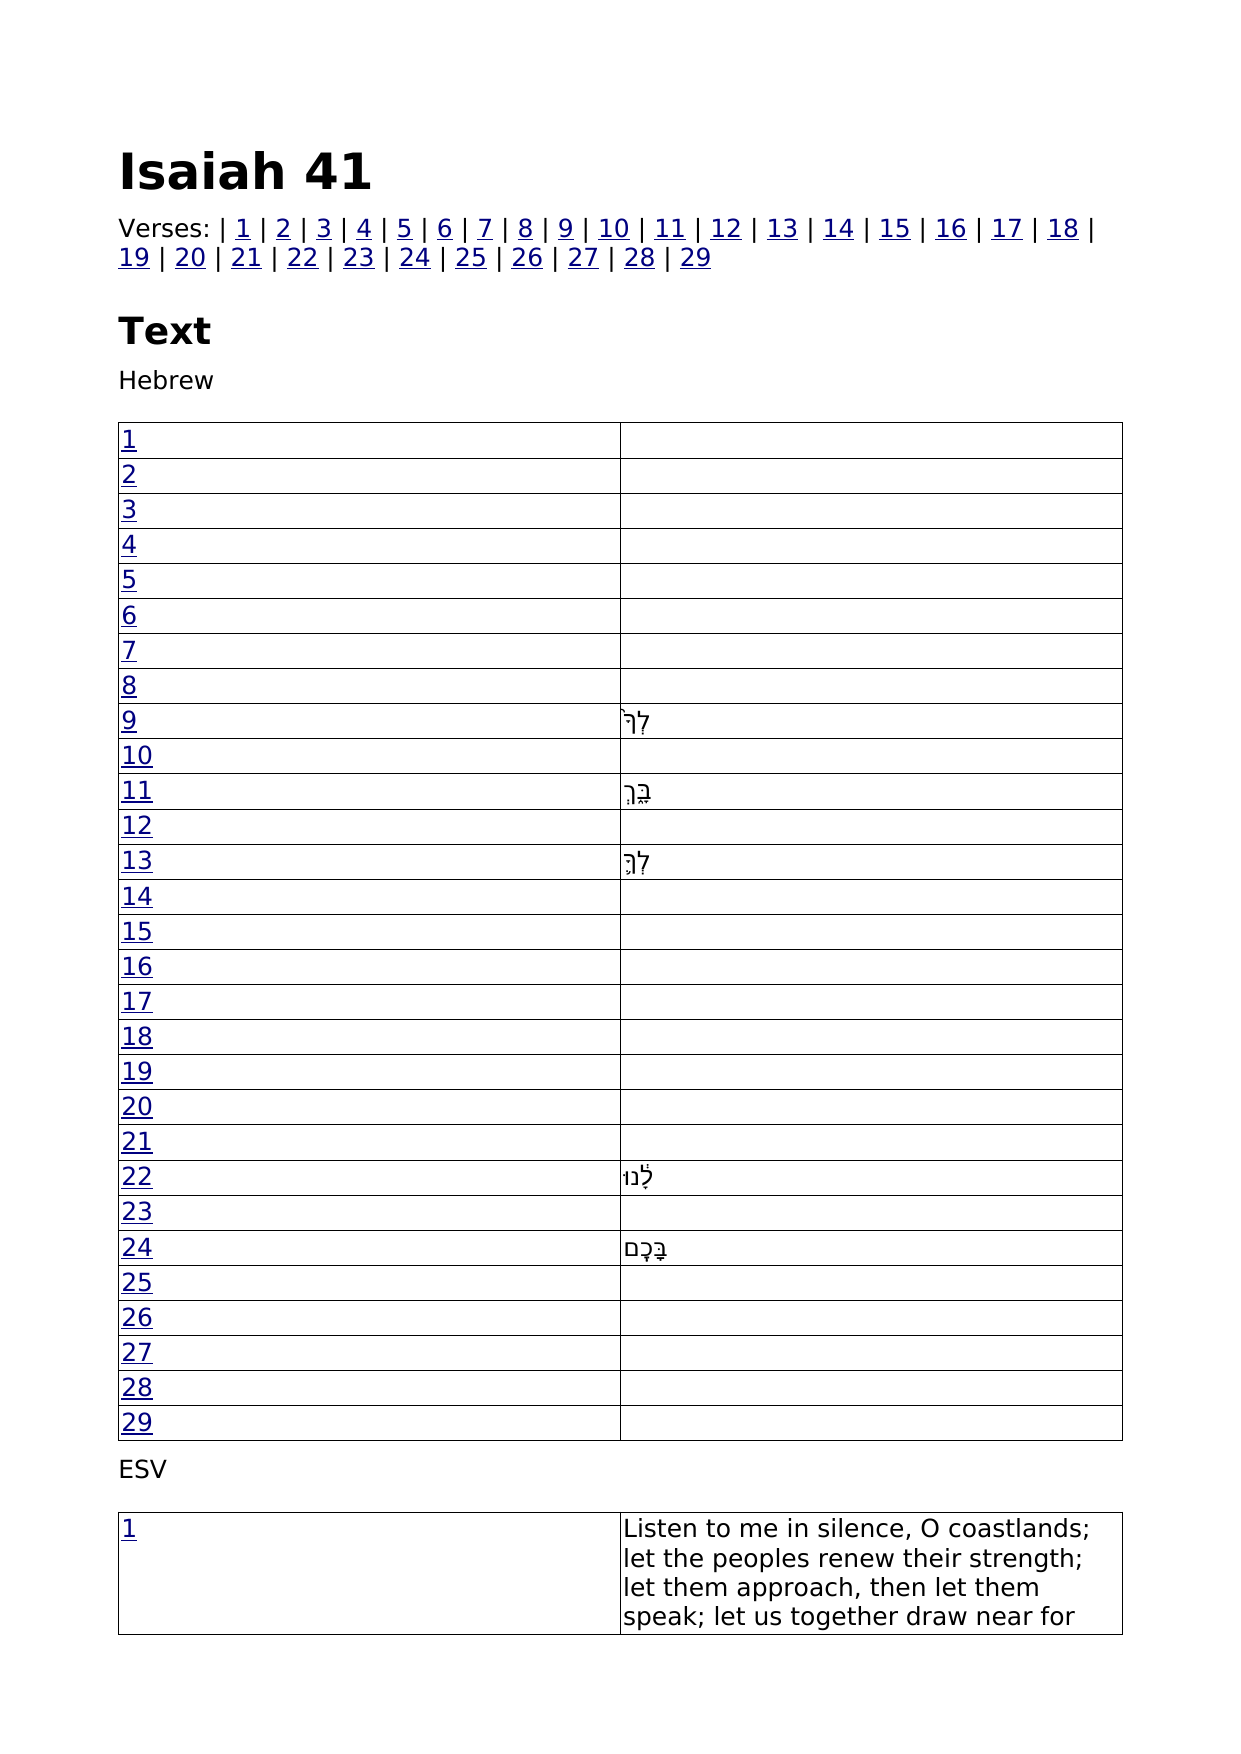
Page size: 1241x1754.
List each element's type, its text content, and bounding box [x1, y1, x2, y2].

table_cell 14 [119, 880, 620, 914]
table_cell 26 [119, 1301, 620, 1335]
table_cell [621, 1336, 1122, 1370]
table_header Listen to me in silence, O coastlands; let the peoples renew their strength; let them approach, then let them speak; let us together draw near for [621, 1513, 1122, 1634]
table_cell [621, 1406, 1122, 1440]
table_header 1 [119, 1513, 620, 1634]
table_cell 6 [119, 599, 620, 633]
table_cell [621, 1055, 1122, 1089]
table_cell 8 [119, 669, 620, 703]
table_cell [621, 1371, 1122, 1405]
table_header 1 [119, 423, 620, 457]
table_cell 24 [119, 1231, 620, 1265]
table_cell [621, 810, 1122, 843]
table_cell 4 [119, 529, 620, 563]
table_cell [621, 599, 1122, 633]
table_cell לָ֔נוּ [621, 1161, 1122, 1194]
table_cell 7 [119, 634, 620, 668]
table_cell 23 [119, 1196, 620, 1230]
subtitle Isaiah 41 [118, 143, 1122, 201]
table_cell [621, 985, 1122, 1019]
table_cell 27 [119, 1336, 620, 1370]
table_cell [621, 950, 1122, 984]
table_cell [621, 494, 1122, 528]
table_cell 9 [119, 704, 620, 738]
table_cell [621, 564, 1122, 598]
table_cell 21 [119, 1125, 620, 1159]
table_cell [621, 1090, 1122, 1124]
table_cell [621, 669, 1122, 703]
table_cell בָּכֶֽם [621, 1231, 1122, 1265]
table_cell [621, 459, 1122, 492]
subtitle Text [118, 310, 1122, 353]
text ESV [118, 1455, 1122, 1484]
table_cell לְךָ֛ [621, 845, 1122, 879]
table_cell 11 [119, 774, 620, 808]
table_cell [621, 880, 1122, 914]
table_cell [621, 1020, 1122, 1054]
table_cell 25 [119, 1266, 620, 1300]
table_cell בָּ֑ךְ [621, 774, 1122, 808]
table_cell 28 [119, 1371, 620, 1405]
table_cell [621, 739, 1122, 773]
table_cell [621, 634, 1122, 668]
table_cell 19 [119, 1055, 620, 1089]
table_cell 13 [119, 845, 620, 879]
table_cell 22 [119, 1161, 620, 1194]
table_cell 20 [119, 1090, 620, 1124]
text Hebrew [118, 366, 1122, 395]
table_cell [621, 915, 1122, 949]
table_cell 3 [119, 494, 620, 528]
text Verses: | 1 | 2 | 3 | 4 | 5 | 6 | 7 | 8 | 9 | 10 | 11 | 12 | 13 | 14 | 15 | 16 | 17 | 18 | 19 | 20 | 21 | 22 | 23 | 24 | 25 | 26 | 27 | 28 | 29 [118, 214, 1122, 272]
table_cell [621, 1125, 1122, 1159]
table_cell 16 [119, 950, 620, 984]
table_cell 29 [119, 1406, 620, 1440]
table_header [621, 423, 1122, 457]
table_cell [621, 1301, 1122, 1335]
table_cell [621, 1266, 1122, 1300]
table_cell 10 [119, 739, 620, 773]
table_cell 12 [119, 810, 620, 843]
table_cell [621, 529, 1122, 563]
table_cell לְךָ֙ [621, 704, 1122, 738]
table_cell 2 [119, 459, 620, 492]
table_cell [621, 1196, 1122, 1230]
table_cell 5 [119, 564, 620, 598]
table_cell 17 [119, 985, 620, 1019]
table_cell 15 [119, 915, 620, 949]
table_cell 18 [119, 1020, 620, 1054]
